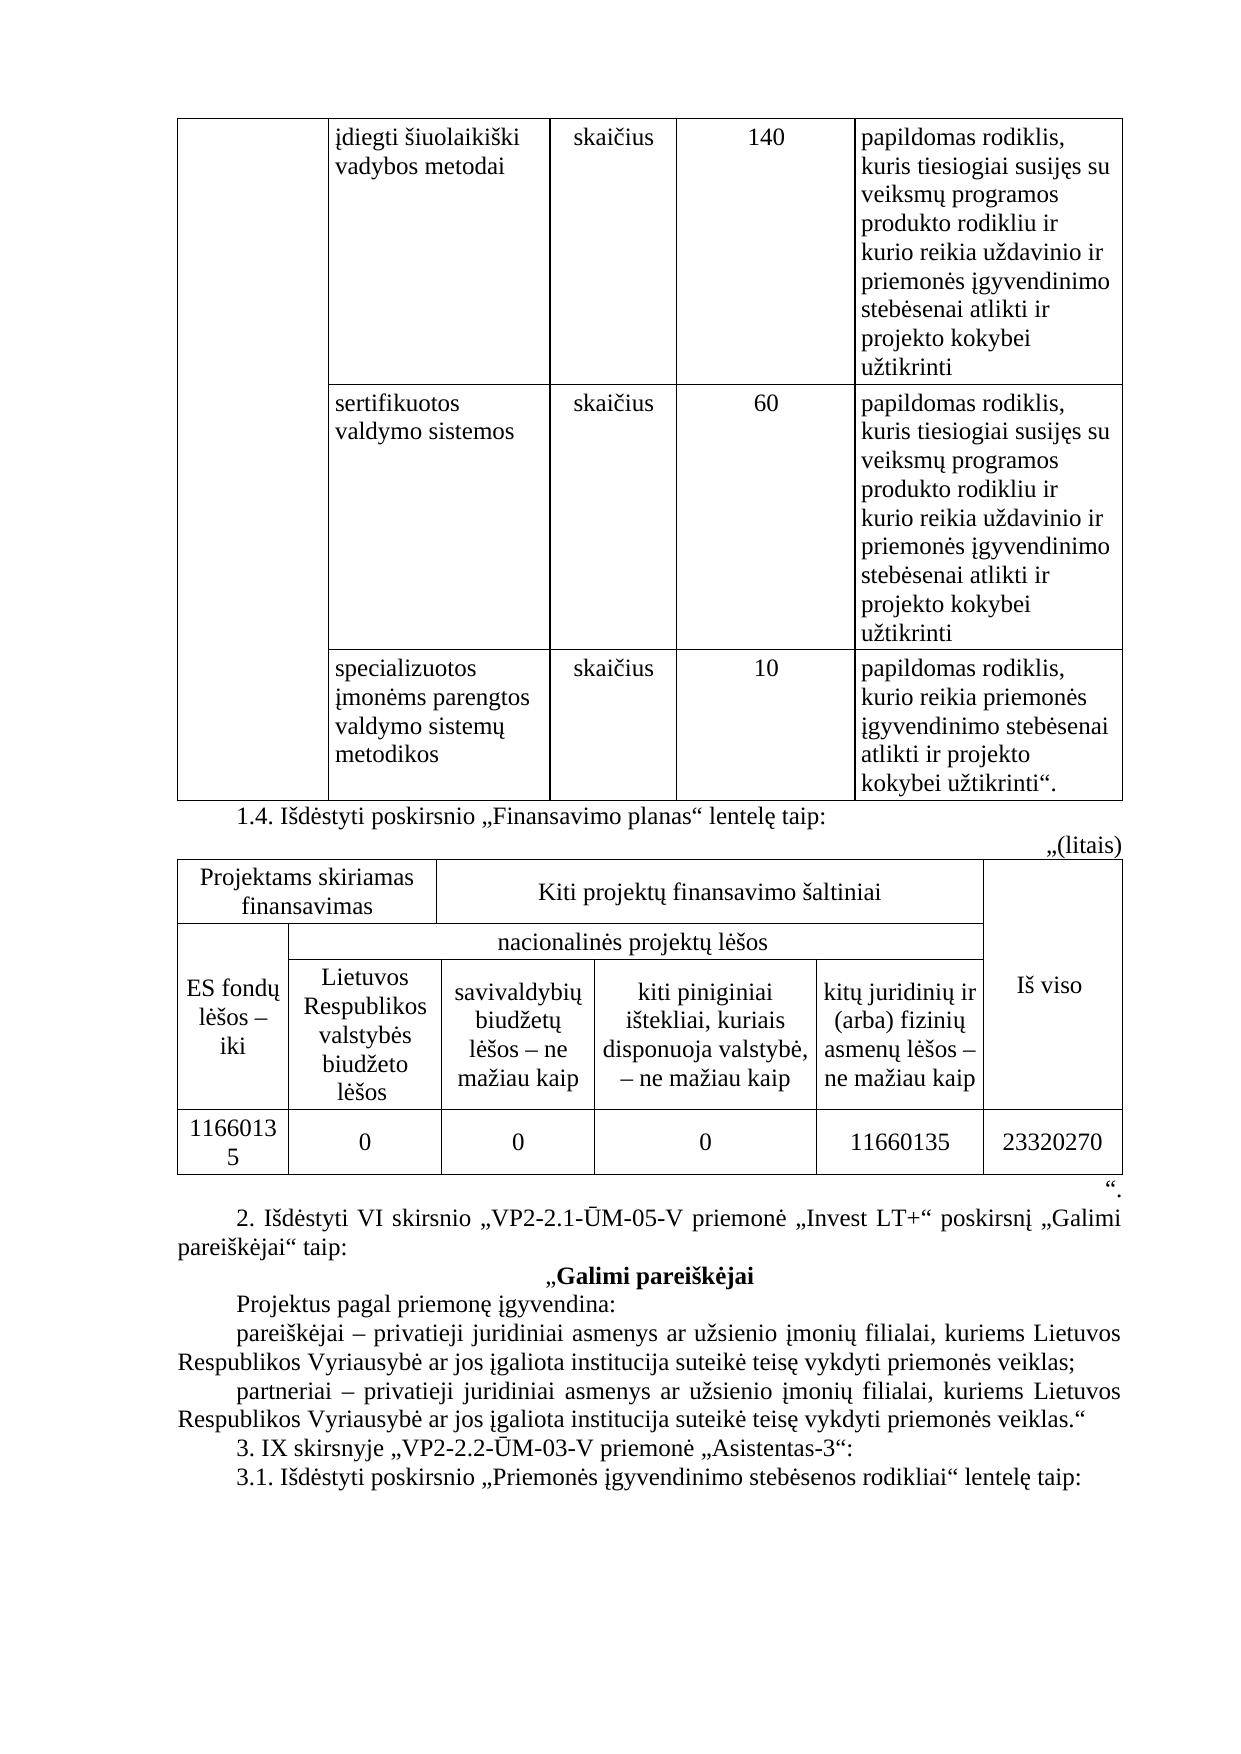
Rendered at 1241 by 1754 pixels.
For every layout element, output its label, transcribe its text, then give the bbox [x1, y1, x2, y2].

table_cell skaičius [551, 650, 676, 800]
text pareiškėjai – privatieji juridiniai asmenys ar užsienio įmonių filialai, kuriems Lietuvos Respublikos Vyriausybė ar jos įgaliota institucija suteikė teisę vykdyti priemonės veiklas; [177, 1318, 1122, 1376]
table_cell papildomas rodiklis, kurio reikia priemonės įgyvendinimo stebėsenai atlikti ir projekto kokybei užtikrinti“. [856, 650, 1122, 800]
table_cell sertifikuotos valdymo sistemos [329, 385, 549, 649]
table_cell Lietuvos Respublikos valstybės biudžeto lėšos [289, 960, 441, 1109]
table_cell ES fondų lėšos – iki [178, 924, 288, 1109]
text „(litais) [215, 830, 1122, 858]
table_cell 0 [289, 1110, 441, 1173]
text „Galimi pareiškėjai [177, 1261, 1122, 1289]
table_cell 11660135 [817, 1110, 983, 1173]
table_cell skaičius [551, 119, 676, 384]
text “. [177, 1175, 1122, 1203]
table_header Projektams skiriamas finansavimas [178, 860, 436, 923]
table_header Iš viso [984, 860, 1122, 1109]
table_cell skaičius [551, 385, 676, 649]
table_cell 60 [677, 385, 854, 649]
table_cell nacionalinės projektų lėšos [289, 924, 983, 958]
table_header Kiti projektų finansavimo šaltiniai [437, 860, 983, 923]
text partneriai – privatieji juridiniai asmenys ar užsienio įmonių filialai, kuriems Lietuvos Respublikos Vyriausybė ar jos įgaliota institucija suteikė teisę vykdyti priemonės veiklas.“ [177, 1376, 1122, 1433]
table_cell kitų juridinių ir (arba) fizinių asmenų lėšos – ne mažiau kaip [817, 960, 983, 1109]
table_cell 23320270 [984, 1110, 1122, 1173]
table_cell 11660135 [178, 1110, 288, 1173]
table_cell kiti piniginiai ištekliai, kuriais disponuoja valstybė, – ne mažiau kaip [595, 960, 816, 1109]
text 3. IX skirsnyje „VP2-2.2-ŪM-03-V priemonė „Asistentas-3“: [177, 1433, 1122, 1462]
text 1.4. Išdėstyti poskirsnio „Finansavimo planas“ lentelę taip: [177, 801, 1122, 830]
table_cell [178, 119, 328, 800]
table_cell įdiegti šiuolaikiški vadybos metodai [329, 119, 549, 384]
table_cell papildomas rodiklis, kuris tiesiogiai susijęs su veiksmų programos produkto rodikliu ir kurio reikia uždavinio ir priemonės įgyvendinimo stebėsenai atlikti ir projekto kokybei užtikrinti [856, 385, 1122, 649]
table_cell savivaldybių biudžetų lėšos – ne mažiau kaip [442, 960, 594, 1109]
table_cell 10 [677, 650, 854, 800]
table_cell specializuotos įmonėms parengtos valdymo sistemų metodikos [329, 650, 549, 800]
table_cell 0 [442, 1110, 594, 1173]
text Projektus pagal priemonę įgyvendina: [177, 1289, 1122, 1318]
table_cell papildomas rodiklis, kuris tiesiogiai susijęs su veiksmų programos produkto rodikliu ir kurio reikia uždavinio ir priemonės įgyvendinimo stebėsenai atlikti ir projekto kokybei užtikrinti [856, 119, 1122, 384]
table_cell 140 [677, 119, 854, 384]
text 3.1. Išdėstyti poskirsnio „Priemonės įgyvendinimo stebėsenos rodikliai“ lentelę taip: [177, 1462, 1122, 1491]
table_cell 0 [595, 1110, 816, 1173]
text 2. Išdėstyti VI skirsnio „VP2-2.1-ŪM-05-V priemonė „Invest LT+“ poskirsnį „Galimi pareiškėjai“ taip: [177, 1203, 1122, 1261]
